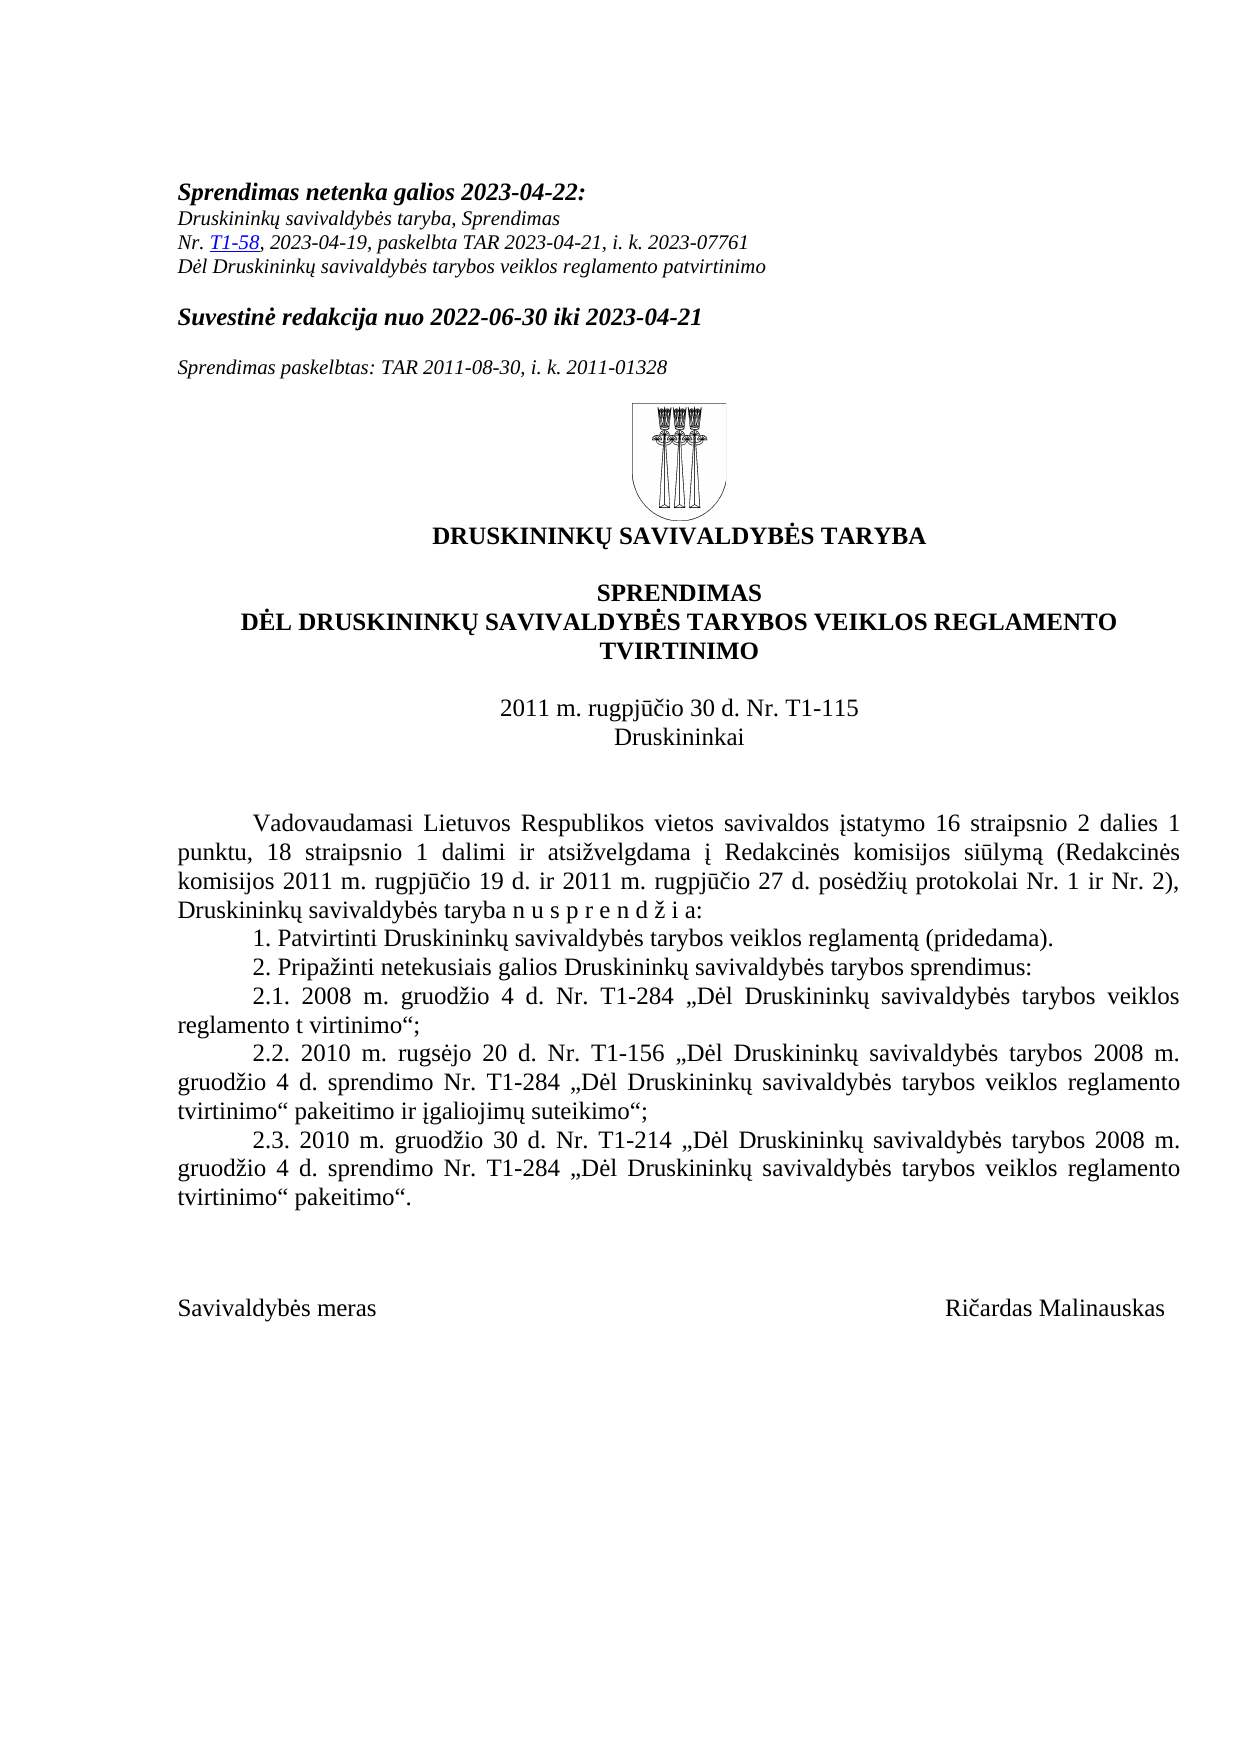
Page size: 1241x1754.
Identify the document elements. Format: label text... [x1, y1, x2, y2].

text 2. Pripažinti netekusiais galios Druskininkų savivaldybės tarybos sprendimus: [177, 952, 1181, 981]
text 1. Patvirtinti Druskininkų savivaldybės tarybos veiklos reglamentą (pridedama). [177, 923, 1181, 952]
text 2.1. 2008 m. gruodžio 4 d. Nr. T1-284 „Dėl Druskininkų savivaldybės tarybos veiklos reglamento t virtinimo“; [177, 981, 1181, 1038]
text Dėl Druskininkų savivaldybės tarybos veiklos reglamento patvirtinimo [177, 254, 1181, 278]
text Sprendimas paskelbtas: TAR 2011-08-30, i. k. 2011-01328 [177, 355, 1181, 379]
text Sprendimas netenka galios 2023-04-22: [177, 177, 1181, 206]
text Druskininkai [177, 722, 1181, 751]
text 2011 m. rugpjūčio 30 d. Nr. T1-115 [177, 693, 1181, 722]
text Nr. T1-58, 2023-04-19, paskelbta TAR 2023-04-21, i. k. 2023-07761 [177, 230, 1181, 254]
text 2.3. 2010 m. gruodžio 30 d. Nr. T1-214 „Dėl Druskininkų savivaldybės tarybos 2008 m. gruodžio 4 d. sprendimo Nr. T1-284 „Dėl Druskininkų savivaldybės tarybos veiklos reglamento tvirtinimo“ pakeitimo“. [177, 1125, 1181, 1211]
text Suvestinė redakcija nuo 2022-06-30 iki 2023-04-21 [177, 302, 1181, 331]
text Druskininkų savivaldybės taryba, Sprendimas [177, 206, 1181, 230]
text DRUSKININKŲ SAVIVALDYBĖS TARYBA [177, 521, 1181, 550]
text Vadovaudamasi Lietuvos Respublikos vietos savivaldos įstatymo 16 straipsnio 2 dalies 1 punktu, 18 straipsnio 1 dalimi ir atsižvelgdama į Redakcinės komisijos siūlymą (Redakcinės komisijos 2011 m. rugpjūčio 19 d. ir 2011 m. rugpjūčio 27 d. posėdžių protokolai Nr. 1 ir Nr. 2), Druskininkų savivaldybės taryba n u s p r e n d ž i a: [177, 808, 1181, 923]
text TVIRTINIMO [177, 636, 1181, 665]
text 2.2. 2010 m. rugsėjo 20 d. Nr. T1-156 „Dėl Druskininkų savivaldybės tarybos 2008 m. gruodžio 4 d. sprendimo Nr. T1-284 „Dėl Druskininkų savivaldybės tarybos veiklos reglamento tvirtinimo“ pakeitimo ir įgaliojimų suteikimo“; [177, 1038, 1181, 1125]
text DĖL DRUSKININKŲ SAVIVALDYBĖS TARYBOS VEIKLOS REGLAMENTO [177, 607, 1181, 636]
text SPRENDIMAS [177, 578, 1181, 607]
text Savivaldybės meras Ričardas Malinauskas [177, 1298, 1181, 1320]
